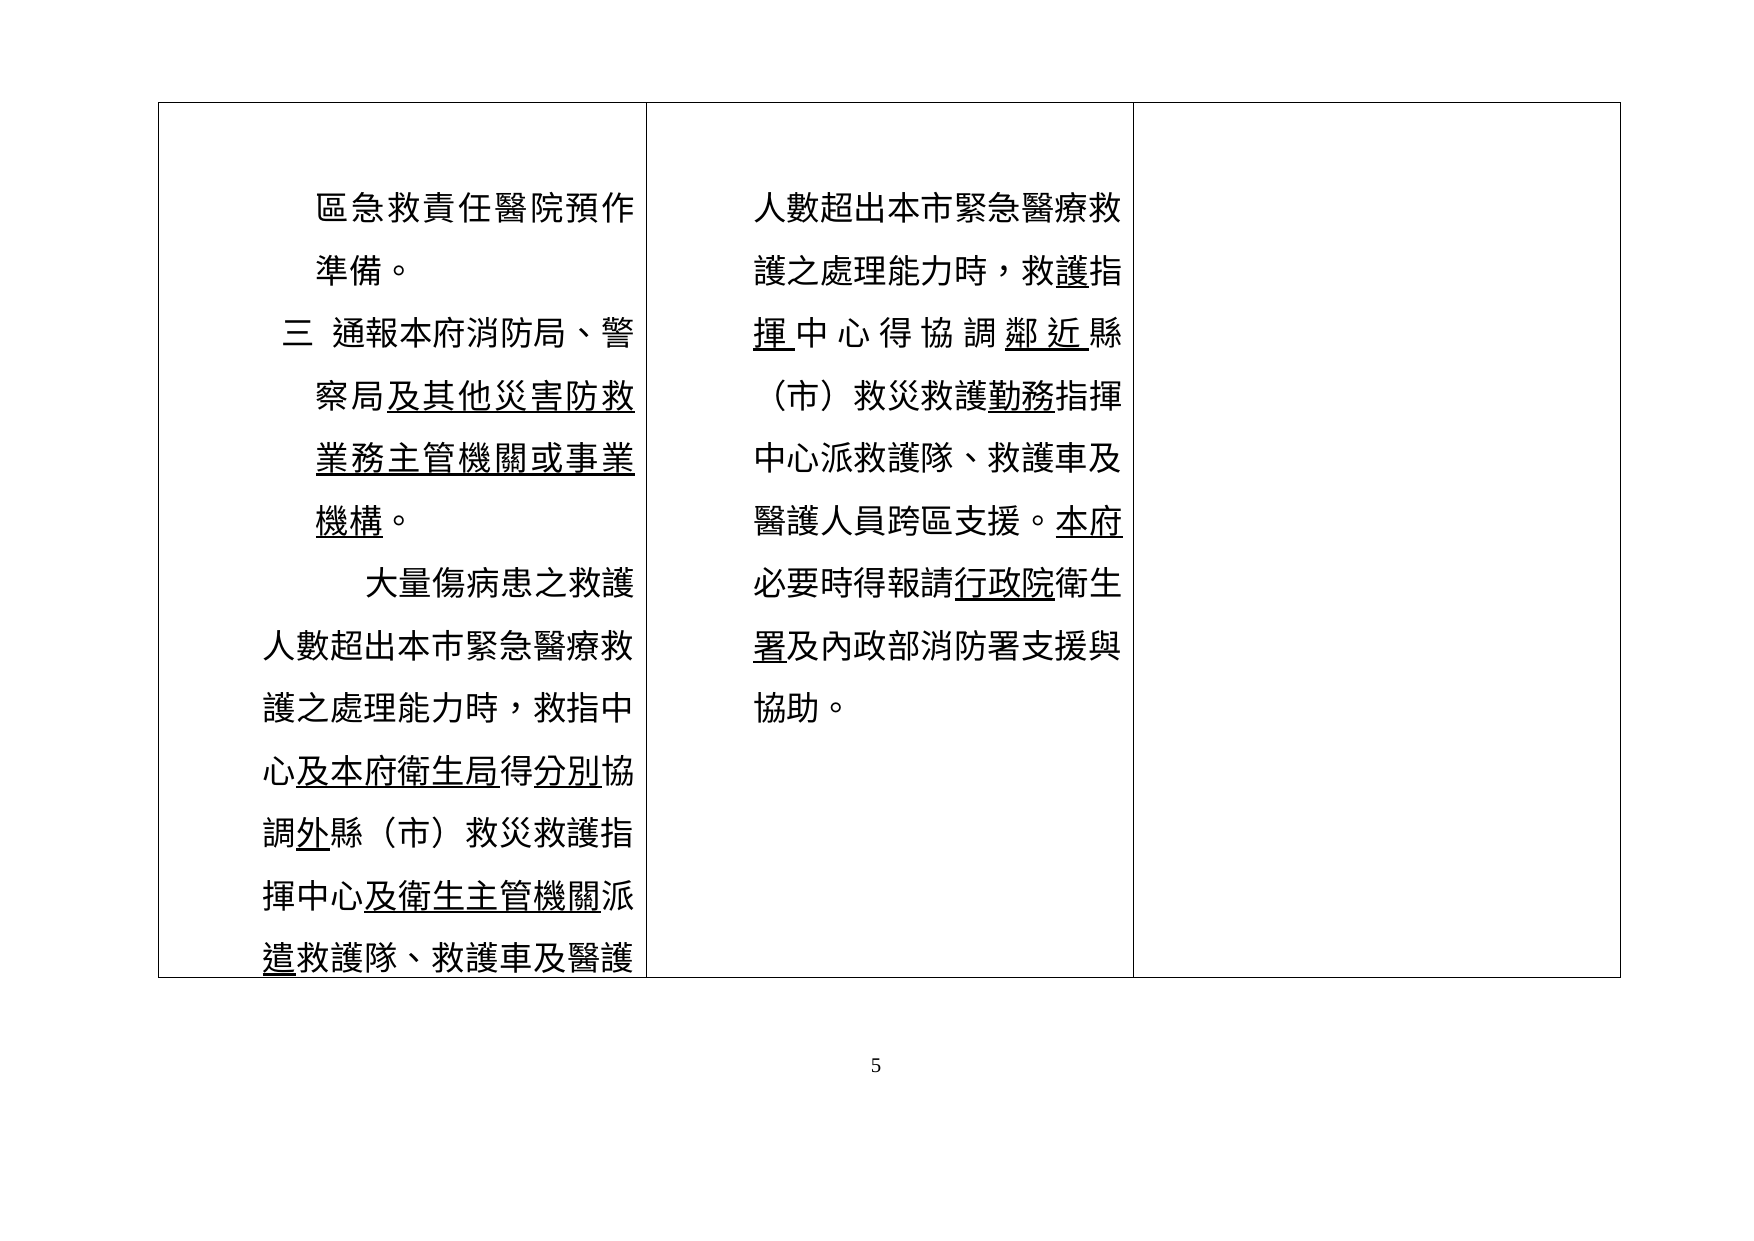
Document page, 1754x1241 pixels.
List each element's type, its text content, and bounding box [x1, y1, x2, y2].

table_cell [1134, 103, 1620, 977]
table_cell 區急救責任醫院預作準備。 三 通報本府消防局、警察局及其他災害防救業務主管機關或事業機構。 大量傷病患之救護人數超出本巿緊急醫療救護之處理能力時，救指中心及本府衛生局得分別協調外縣（市）救災救護指揮中心及衛生主管機關派遣救護隊、救護車及醫護 [159, 103, 646, 977]
table_cell 人數超出本市緊急醫療救護之處理能力時，救護指揮中心得協調鄰近縣（市）救災救護勤務指揮中心派救護隊、救護車及醫護人員跨區支援。本府必要時得報請行政院衛生署及內政部消防署支援與協助。 [647, 103, 1133, 977]
